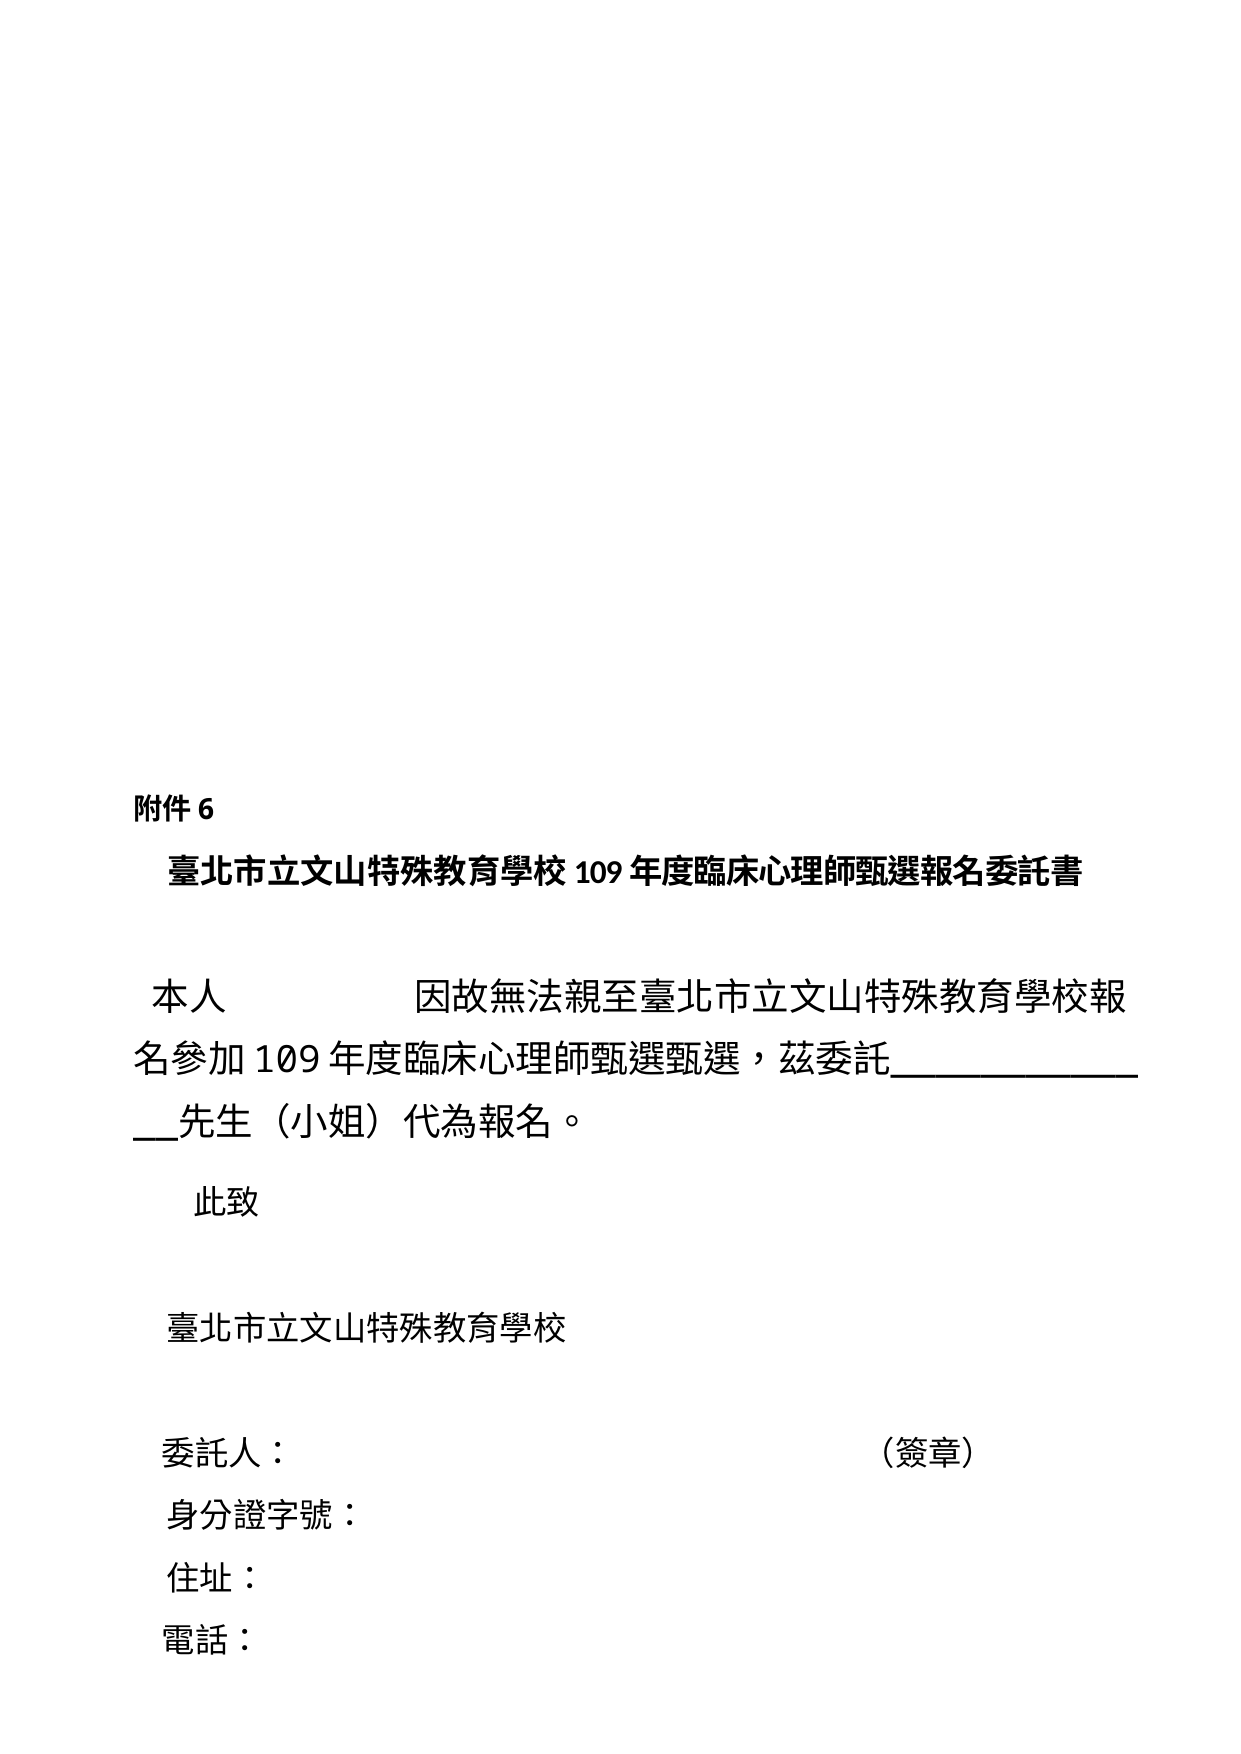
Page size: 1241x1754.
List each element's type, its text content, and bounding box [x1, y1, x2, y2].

text 本人 因故無法親至臺北市立文山特殊教育學校報 [133, 952, 1145, 1015]
text 電話： [161, 1596, 1145, 1659]
text 臺北市立文山特殊教育學校 [133, 1284, 1145, 1346]
text 住址： [133, 1534, 1145, 1596]
text 附件6 [133, 765, 1145, 827]
text 臺北市立文山特殊教育學校109年度臨床心理師甄選報名委託書 [107, 827, 1145, 890]
text 身分證字號： [133, 1471, 1145, 1534]
text 委託人： （簽章） [161, 1409, 1145, 1471]
text 此致 [133, 1159, 1145, 1221]
text 名參加109年度臨床心理師甄選甄選，茲委託_____________先生（小姐）代為報名。 [133, 1015, 1145, 1140]
